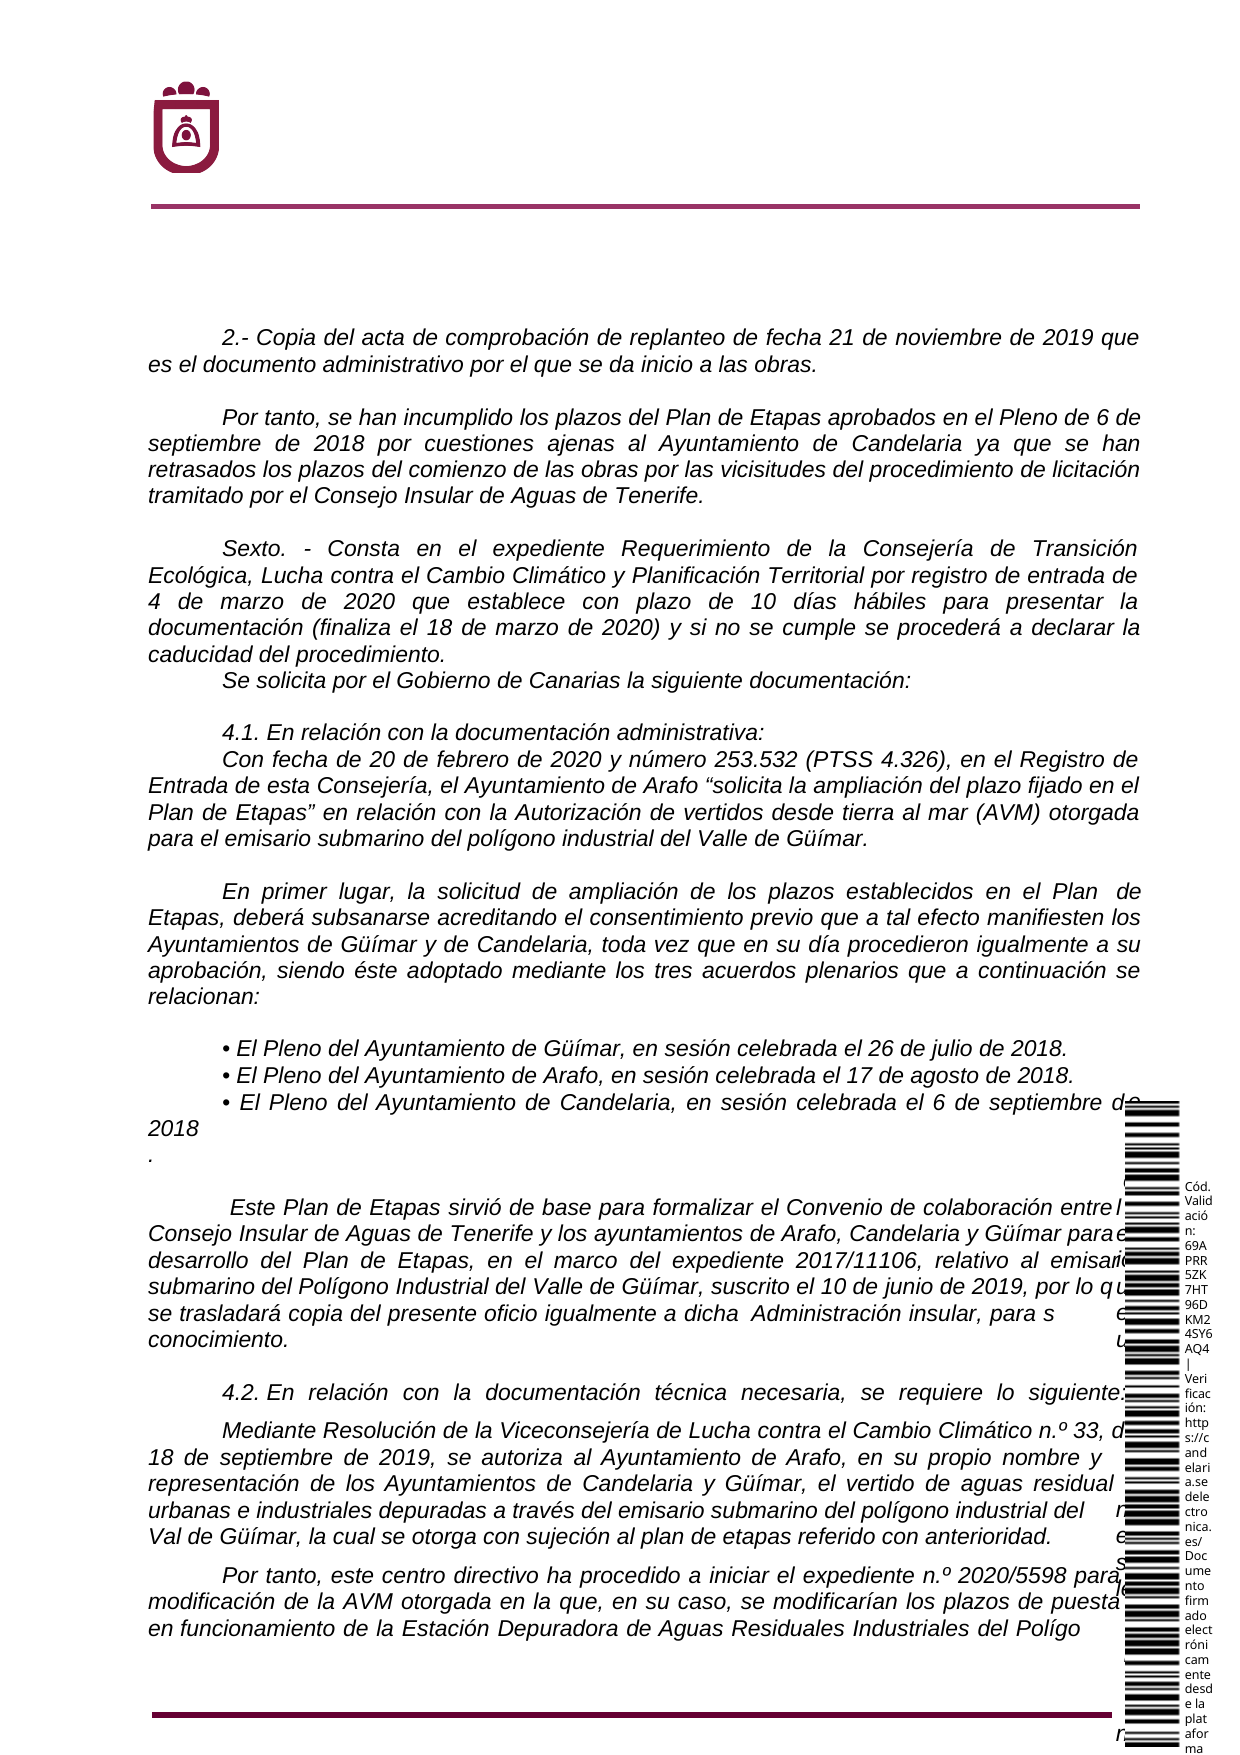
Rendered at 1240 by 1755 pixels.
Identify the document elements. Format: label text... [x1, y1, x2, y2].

text Este Plan de Etapas sirvió de base para formalizar el Convenio de colaboración entre Consejo Insular de Aguas de Tenerife y los ayuntamientos de Arafo, Candelaria y Güímar para desarrollo del Plan de Etapas, en el marco del expediente 2017/11106, relativo al emisar submarino del Polígono Industrial del Valle de Güímar, suscrito el 10 de junio de 2019, por lo q se trasladará copia del presente oficio igualmente a dicha Administración insular, para s conocimiento. [1182, 1177, 1213, 1754]
text Sexto. - Consta en el expediente Requerimiento de la Consejería de Transición Ecológica, Lucha contra el Cambio Climático y Planificación Territorial por registro de entrada de 4 de marzo de 2020 que establece con plazo de 10 días hábiles para presentar la documentación (finaliza el 18 de marzo de 2020) y si no se cumple se procederá a declarar la caducidad del procedimiento. [148, 535, 1141, 667]
text Se solicita por el Gobierno de Canarias la siguiente documentación: [222, 667, 1194, 693]
list e en es le [1116, 1541, 1125, 1569]
list El Pleno del Ayuntamiento de Candelaria, en sesión celebrada el 6 de septiembre d [222, 1088, 1194, 1167]
list el el io ue u [1116, 1167, 1125, 1352]
list El Pleno del Ayuntamiento de Güímar, en sesión celebrada el 26 de julio de 2018. [222, 1036, 1194, 1062]
text Cód. Validación: 69APRR5ZK7HT96DKM24SY6AQ4 | Verificación: https://candelaria.sedelectronica.es/ Documento firmado electrónicamente desde la plataforma esPublico Gestiona | Página 22 de 31 [1184, 1180, 1213, 1754]
list El Pleno del Ayuntamiento de Arafo, en sesión celebrada el 17 de agosto de 2018. [222, 1062, 1194, 1088]
text Con fecha de 20 de febrero de 2020 y número 253.532 (PTSS 4.326), en el Registro de Entrada de esta Consejería, el Ayuntamiento de Arafo “solicita la ampliación del plazo fijado en el Plan de Etapas” en relación con la Autorización de vertidos desde tierra al mar (AVM) otorgada para el emisario submarino del polígono industrial del Valle de Güímar. [148, 746, 1140, 851]
list e en es le [1116, 1443, 1125, 1535]
text 2018. [148, 1115, 205, 1168]
text En primer lugar, la solicitud de ampliación de los plazos establecidos en el Plan de Etapas, deberá subsanarse acreditando el consentimiento previo que a tal efecto manifiesten los Ayuntamientos de Güímar y de Candelaria, toda vez que en su día procedieron igualmente a su aprobación, siendo éste adoptado mediante los tres acuerdos plenarios que a continuación se relacionan: [148, 878, 1142, 1010]
list En relación con la documentación administrativa: [222, 720, 1194, 746]
text Este Plan de Etapas sirvió de base para formalizar el Convenio de colaboración entre Consejo Insular de Aguas de Tenerife y los ayuntamientos de Arafo, Candelaria y Güímar para desarrollo del Plan de Etapas, en el marco del expediente 2017/11106, relativo al emisar submarino del Polígono Industrial del Valle de Güímar, suscrito el 10 de junio de 2019, por lo q se trasladará copia del presente oficio igualmente a dicha Administración insular, para s conocimiento. [148, 1194, 1116, 1352]
text Por tanto, se han incumplido los plazos del Plan de Etapas aprobados en el Pleno de 6 de septiembre de 2018 por cuestiones ajenas al Ayuntamiento de Candelaria ya que se han retrasados los plazos del comienzo de las obras por las vicisitudes del procedimiento de licitación tramitado por el Consejo Insular de Aguas de Tenerife. [148, 403, 1141, 509]
text Por tanto, este centro directivo ha procedido a iniciar el expediente n.º 2020/5598 para modificación de la AVM otorgada en la que, en su caso, se modificarían los plazos de puesta en funcionamiento de la Estación Depuradora de Aguas Residuales Industriales del Polígo [148, 1562, 1116, 1641]
list no [1116, 1720, 1125, 1746]
list e [1128, 1089, 1144, 1101]
text 2.- Copia del acta de comprobación de replanteo de fecha 21 de noviembre de 2019 que es el documento administrativo por el que se da inicio a las obras. [148, 324, 1141, 377]
list e en es le [1116, 1569, 1125, 1602]
text 18 de septiembre de 2019, se autoriza al Ayuntamiento de Arafo, en su propio nombre y representación de los Ayuntamientos de Candelaria y Güímar, el vertido de aguas residual urbanas e industriales depuradas a través del emisario submarino del polígono industrial del Val de Güímar, la cual se otorga con sujeción al plan de etapas referido con anterioridad. [148, 1444, 1116, 1549]
list En relación con la documentación técnica necesaria, se requiere lo siguiente: Mediante Resolución de la Viceconsejería de Lucha contra el Cambio Climático n.º 33, d [222, 1366, 1116, 1443]
